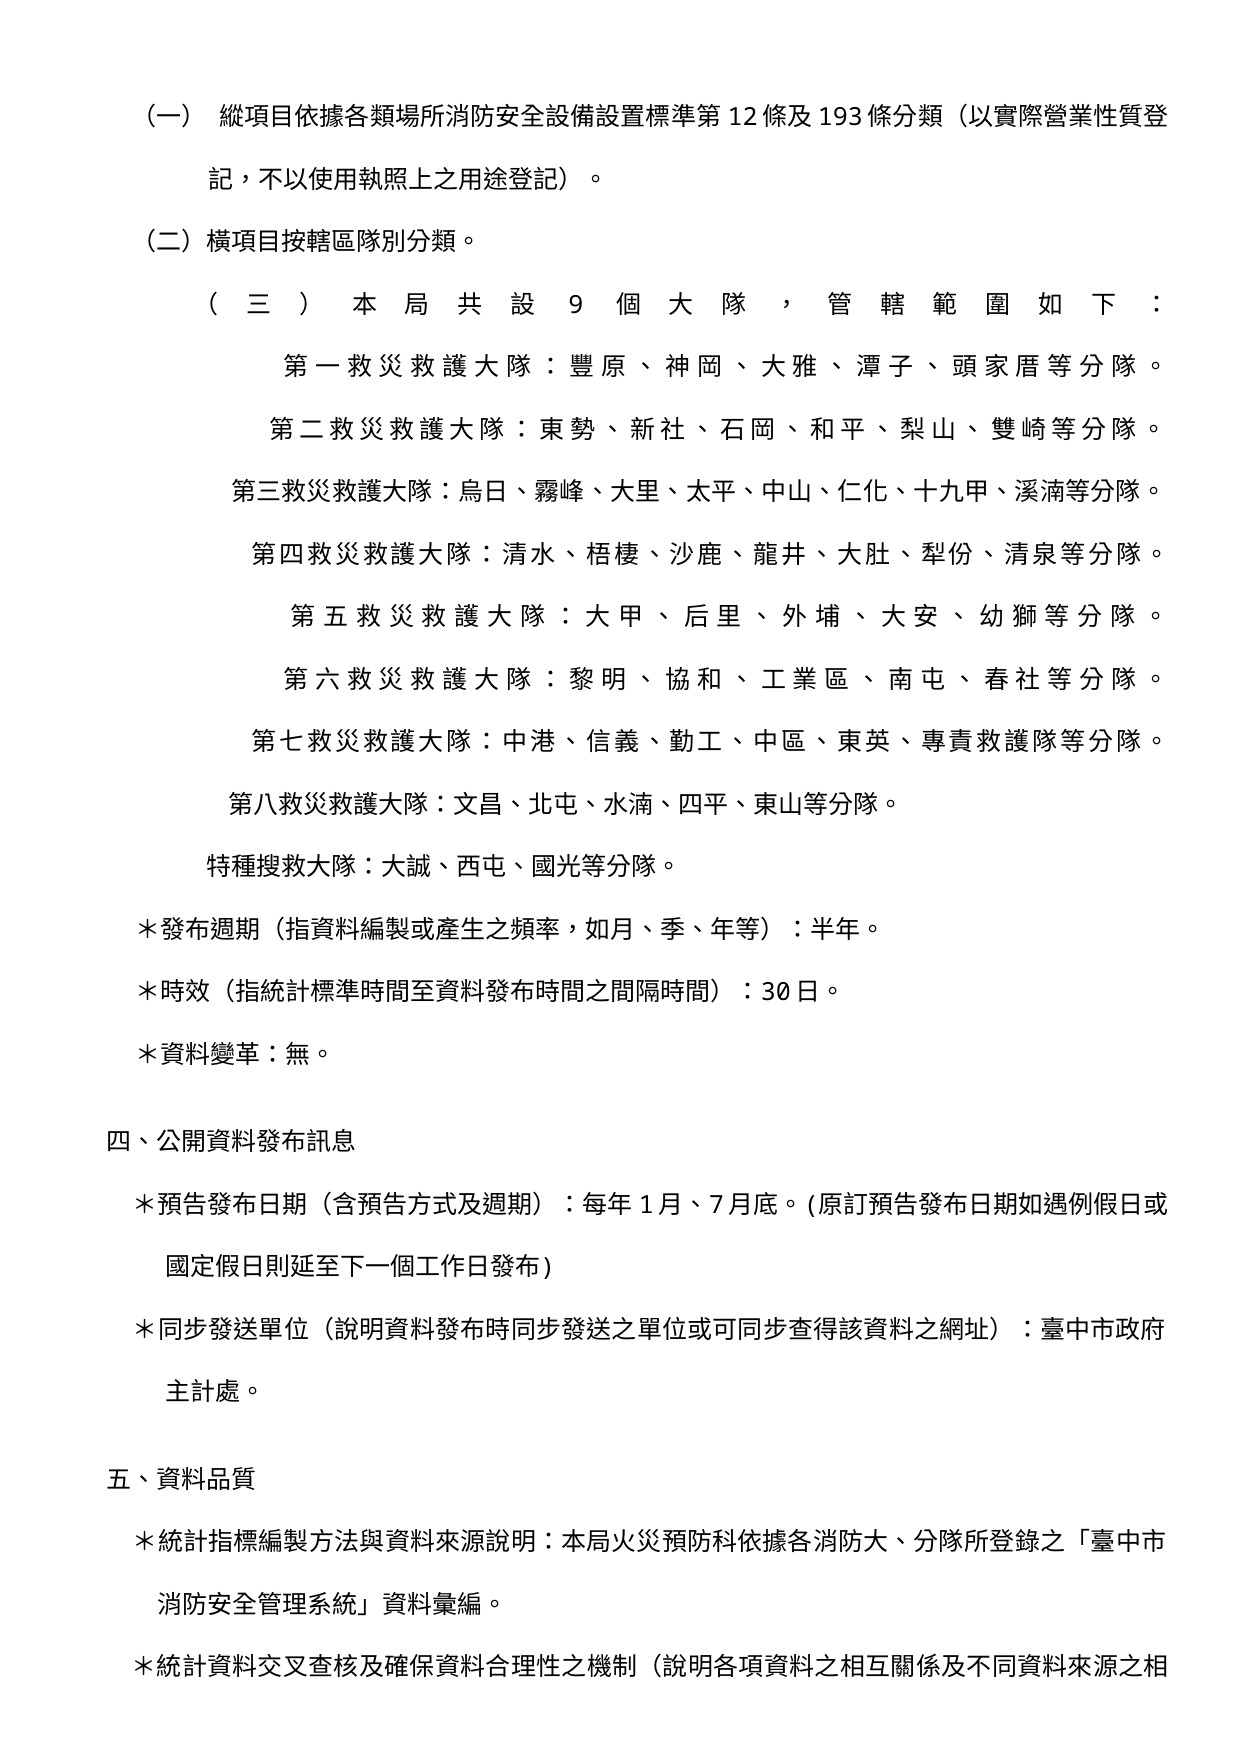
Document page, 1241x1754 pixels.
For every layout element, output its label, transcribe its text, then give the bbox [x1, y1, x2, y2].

text ＊同步發送單位（說明資料發布時同步發送之單位或可同步查得該資料之網址）：臺中市政府主計處。 [133, 1286, 1169, 1411]
text ＊統計指標編製方法與資料來源說明：本局火災預防科依據各消防大、分隊所登錄之「臺中市消防安全管理系統」資料彙編。 [133, 1498, 1169, 1623]
text 特種搜救大隊：大誠、西屯、國光等分隊。 [156, 823, 1169, 886]
text （三）本局共設9個大隊，管轄範圍如下： 第一救災救護大隊：豐原、神岡、大雅、潭子、頭家厝等分隊。 第二救災救護大隊：東勢、新社、石岡、和平、梨山、雙崎等分隊。 第三救災救護大隊：烏日、霧峰、大里、太平、中山、仁化、十九甲、溪湳等分隊。 第四救災救護大隊：清水、梧棲、沙鹿、龍井、大肚、犁份、清泉等分隊。 第五救災救護大隊：大甲、后里、外埔、大安、幼獅等分隊。 第六救災救護大隊：黎明、協和、工業區、南屯、春社等分隊。 第七救災救護大隊：中港、信義、勤工、中區、東英、專責救護隊等分隊。 第八救災救護大隊：文昌、北屯、水湳、四平、東山等分隊。 [123, 261, 1169, 823]
text （一） 縱項目依據各類場所消防安全設備設置標準第12條及193條分類（以實際營業性質登記，不以使用執照上之用途登記）。 [131, 73, 1169, 198]
text ＊資料變革：無。 [106, 1011, 1169, 1073]
text 五、資料品質 [106, 1436, 1169, 1498]
text ＊預告發布日期（含預告方式及週期）：每年1月、7月底。(原訂預告發布日期如遇例假日或國定假日則延至下一個工作日發布) [133, 1161, 1169, 1286]
text ＊時效（指統計標準時間至資料發布時間之間隔時間）：30日。 [106, 948, 1169, 1011]
text ＊發布週期（指資料編製或產生之頻率，如月、季、年等）：半年。 [106, 886, 1169, 948]
text ＊統計資料交叉查核及確保資料合理性之機制（說明各項資料之相互關係及不同資料來源之相 [131, 1623, 1169, 1686]
text 四、公開資料發布訊息 [106, 1098, 1169, 1161]
text （二）橫項目按轄區隊別分類。 [131, 198, 1169, 261]
